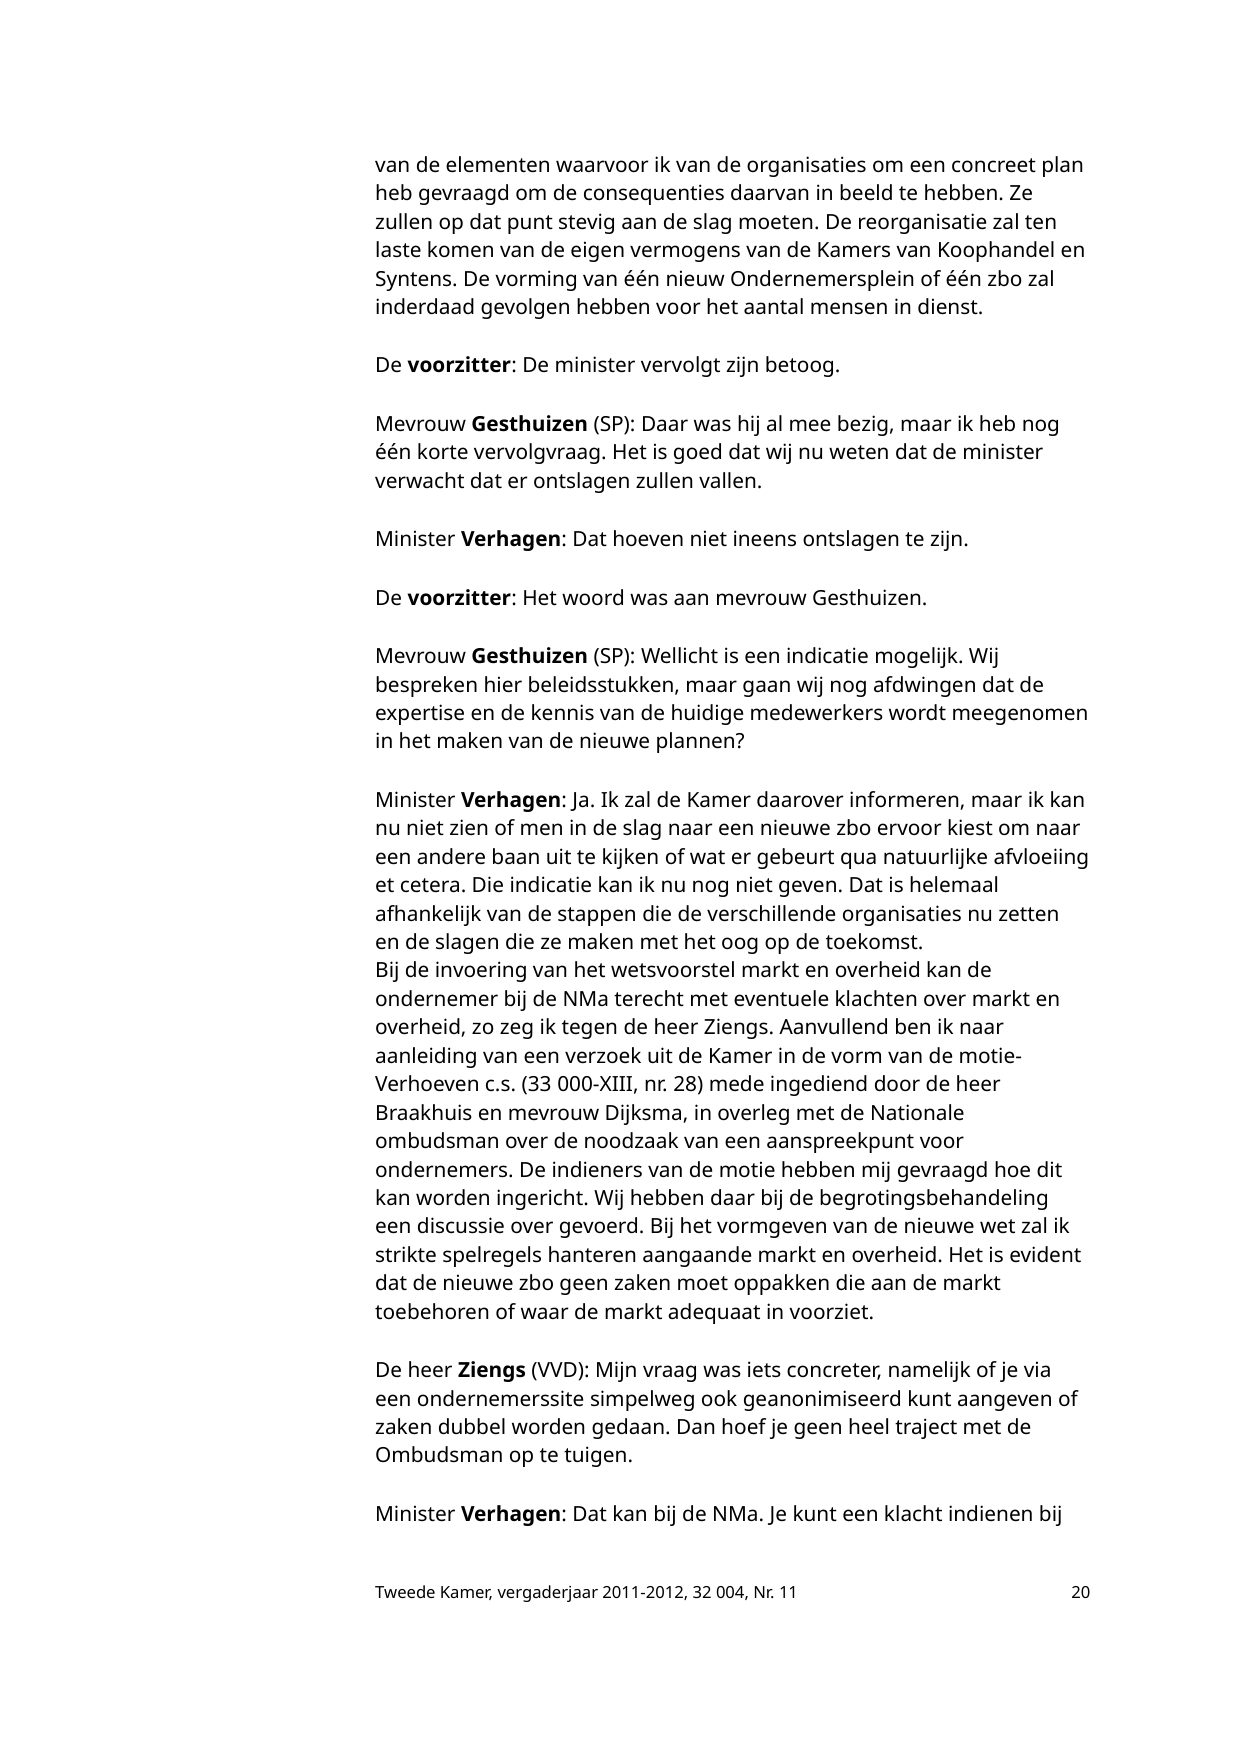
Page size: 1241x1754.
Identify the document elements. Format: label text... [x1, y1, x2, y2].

text De voorzitter: De minister vervolgt zijn betoog. [375, 351, 1090, 379]
text van de elementen waarvoor ik van de organisaties om een concreet plan heb gevraagd om de consequenties daarvan in beeld te hebben. Ze zullen op dat punt stevig aan de slag moeten. De reorganisatie zal ten laste komen van de eigen vermogens van de Kamers van Koophandel en Syntens. De vorming van één nieuw Ondernemersplein of één zbo zal inderdaad gevolgen hebben voor het aantal mensen in dienst. [375, 150, 1090, 321]
text De voorzitter: Het woord was aan mevrouw Gesthuizen. [375, 583, 1090, 611]
text Minister Verhagen: Dat hoeven niet ineens ontslagen te zijn. [375, 524, 1090, 553]
text Mevrouw Gesthuizen (SP): Daar was hij al mee bezig, maar ik heb nog één korte vervolgvraag. Het is goed dat wij nu weten dat de minister verwacht dat er ontslagen zullen vallen. [375, 409, 1090, 494]
text Mevrouw Gesthuizen (SP): Wellicht is een indicatie mogelijk. Wij bespreken hier beleidsstukken, maar gaan wij nog afdwingen dat de expertise en de kennis van de huidige medewerkers wordt meegenomen in het maken van de nieuwe plannen? [375, 641, 1090, 755]
text Minister Verhagen: Ja. Ik zal de Kamer daarover informeren, maar ik kan nu niet zien of men in de slag naar een nieuwe zbo ervoor kiest om naar een andere baan uit te kijken of wat er gebeurt qua natuurlijke afvloeiing et cetera. Die indicatie kan ik nu nog niet geven. Dat is helemaal afhankelijk van de stappen die de verschillende organisaties nu zetten en de slagen die ze maken met het oog op de toekomst. [375, 785, 1090, 956]
text Minister Verhagen: Dat kan bij de NMa. Je kunt een klacht indienen bij [375, 1499, 1090, 1527]
text De heer Ziengs (VVD): Mijn vraag was iets concreter, namelijk of je via een ondernemerssite simpelweg ook geanonimiseerd kunt aangeven of zaken dubbel worden gedaan. Dan hoef je geen heel traject met de Ombudsman op te tuigen. [375, 1355, 1090, 1469]
text Bij de invoering van het wetsvoorstel markt en overheid kan de ondernemer bij de NMa terecht met eventuele klachten over markt en overheid, zo zeg ik tegen de heer Ziengs. Aanvullend ben ik naar aanleiding van een verzoek uit de Kamer in de vorm van de motie-Verhoeven c.s. (33 000-XIII, nr. 28) mede ingediend door de heer Braakhuis en mevrouw Dijksma, in overleg met de Nationale ombudsman over de noodzaak van een aanspreekpunt voor ondernemers. De indieners van de motie hebben mij gevraagd hoe dit kan worden ingericht. Wij hebben daar bij de begrotingsbehandeling een discussie over gevoerd. Bij het vormgeven van de nieuwe wet zal ik strikte spelregels hanteren aangaande markt en overheid. Het is evident dat de nieuwe zbo geen zaken moet oppakken die aan de markt toebehoren of waar de markt adequaat in voorziet. [375, 956, 1090, 1325]
